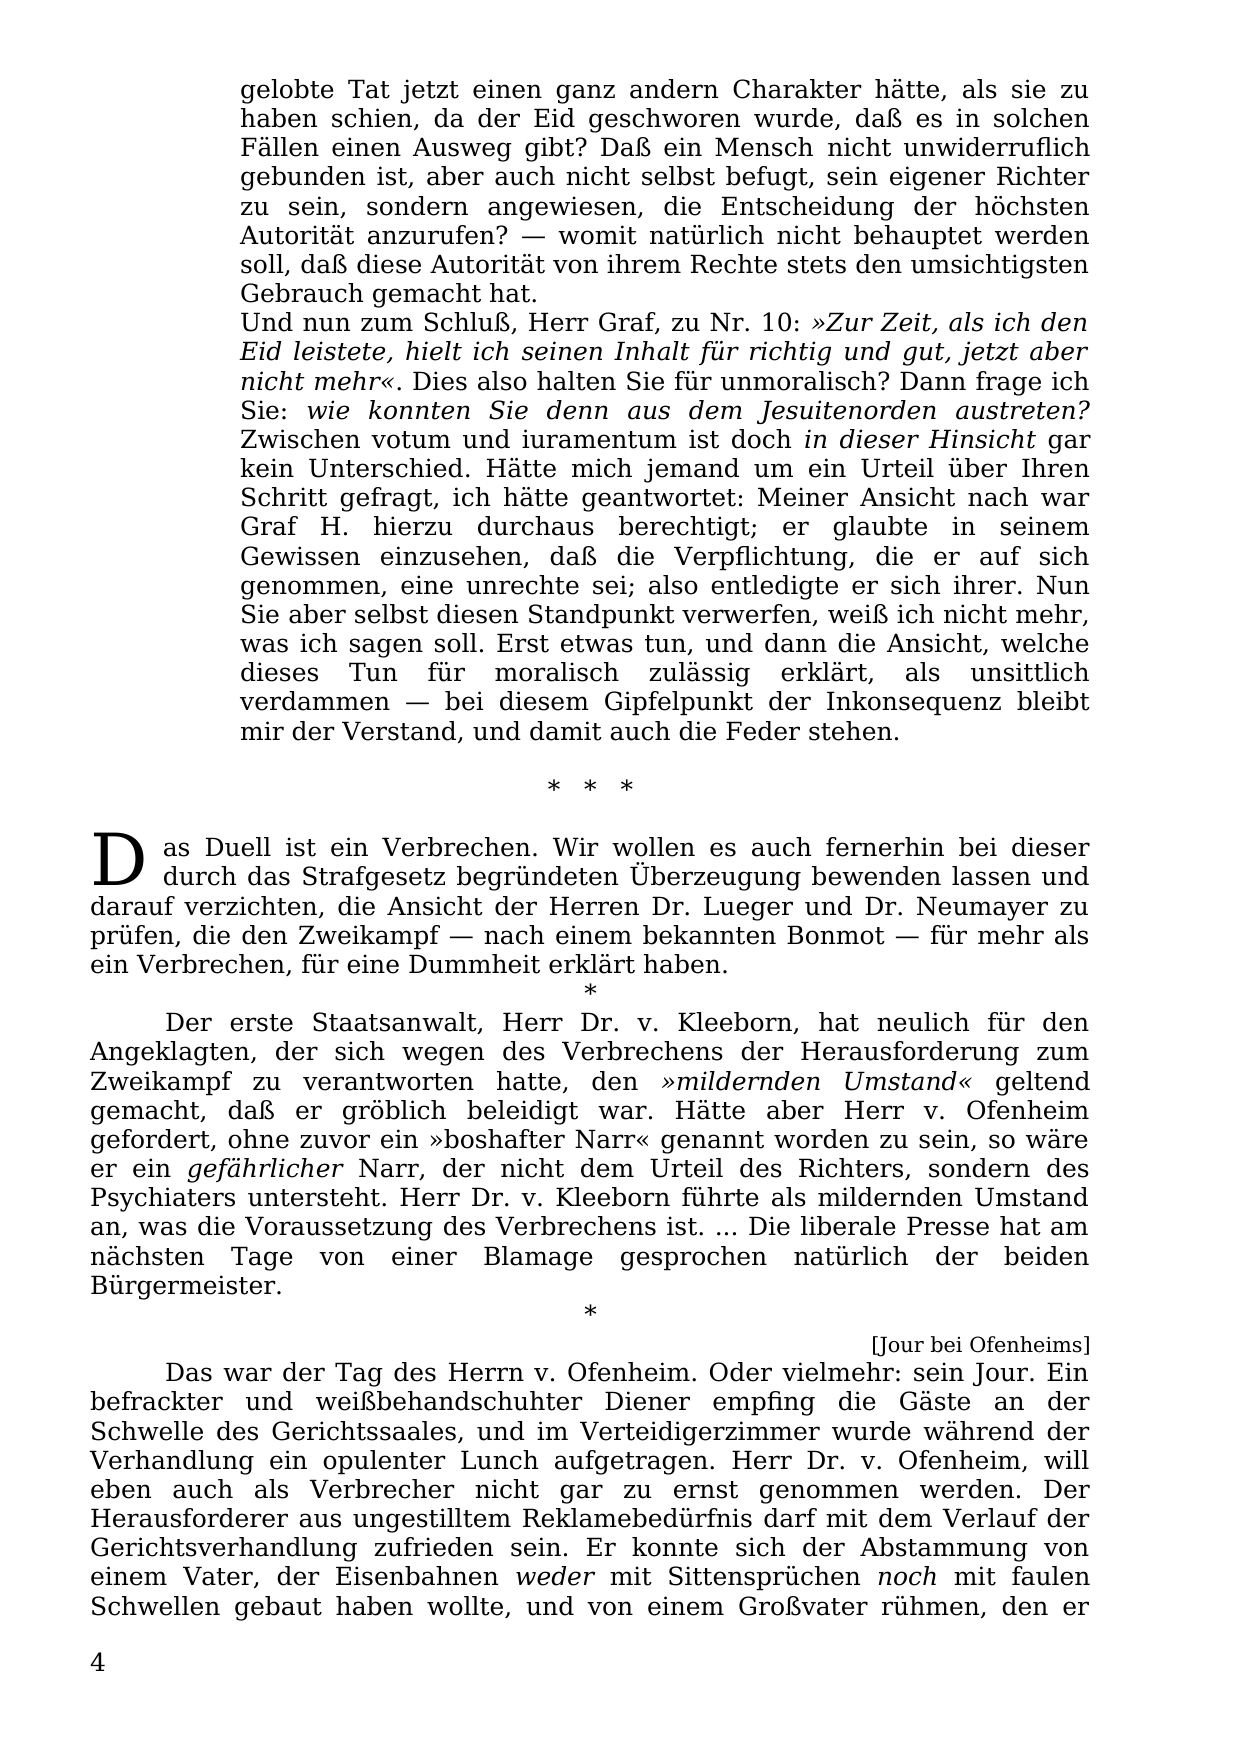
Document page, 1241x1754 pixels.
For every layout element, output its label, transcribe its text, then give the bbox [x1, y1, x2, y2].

text Und nun zum Schluß, Herr Graf, zu Nr. 10: »Zur Zeit, als ich den Eid leistete, hielt ich seinen Inhalt für richtig und gut, jetzt aber nicht mehr«. Dies also halten Sie für unmoralisch? Dann frage ich Sie: wie konnten Sie denn aus dem Jesuitenorden austreten? Zwischen votum und iuramentum ist doch in dieser Hinsicht gar kein Unterschied. Hätte mich jemand um ein Urteil über Ihren Schritt gefragt, ich hätte geantwortet: Meiner Ansicht nach war Graf H. hierzu durchaus berechtigt; er glaubte in seinem Gewissen einzusehen, daß die Verpflichtung, die er auf sich genommen, eine unrechte sei; also entledigte er sich ihrer. Nun Sie aber selbst diesen Standpunkt verwerfen, weiß ich nicht mehr, was ich sagen soll. Erst etwas tun, und dann die Ansicht, welche dieses Tun für moralisch zulässig erklärt, als unsittlich verdammen — bei diesem Gipfelpunkt der Inkonsequenz bleibt mir der Verstand, und damit auch die Feder stehen. [240, 308, 1091, 746]
text * * * [90, 775, 1091, 804]
text Das war der Tag des Herrn v. Ofenheim. Oder vielmehr: sein Jour. Ein befrackter und weißbehandschuhter Diener empfing die Gäste an der Schwelle des Gerichtssaales, und im Verteidigerzimmer wurde während der Verhandlung ein opulenter Lunch aufgetragen. Herr Dr. v. Ofenheim, will eben auch als Verbrecher nicht gar zu ernst genommen werden. Der Herausforderer aus ungestilltem Reklamebedürfnis darf mit dem Verlauf der Gerichtsverhandlung zufrieden sein. Er konnte sich der Abstammung von einem Vater, der Eisenbahnen weder mit Sittensprüchen noch mit faulen Schwellen gebaut haben wollte, und von einem Großvater rühmen, den er [90, 1357, 1091, 1621]
text * [90, 979, 1091, 1008]
text [Jour bei Ofenheims] [240, 1329, 1091, 1357]
text * [90, 1300, 1091, 1329]
text Das Duell ist ein Verbrechen. Wir wollen es auch fernerhin bei dieser durch das Strafgesetz begründeten Überzeugung bewenden lassen und darauf verzichten, die Ansicht der Herren Dr. Lueger und Dr. Neumayer zu prüfen, die den Zweikampf — nach einem bekannten Bonmot — für mehr als ein Verbrechen, für eine Dummheit erklärt haben. [90, 833, 1091, 979]
text Der erste Staatsanwalt, Herr Dr. v. Kleeborn, hat neulich für den Angeklagten, der sich wegen des Verbrechens der Herausforderung zum Zweikampf zu verantworten hatte, den »mildernden Umstand« geltend gemacht, daß er gröblich beleidigt war. Hätte aber Herr v. Ofenheim gefordert, ohne zuvor ein »boshafter Narr« genannt worden zu sein, so wäre er ein gefährlicher Narr, der nicht dem Urteil des Richters, sondern des Psychiaters untersteht. Herr Dr. v. Kleeborn führte als mildernden Umstand an, was die Voraussetzung des Verbrechens ist. ... Die liberale Presse hat am nächsten Tage von einer Blamage gesprochen natürlich der beiden Bürgermeister. [90, 1008, 1091, 1300]
text gelobte Tat jetzt einen ganz andern Charakter hätte, als sie zu haben schien, da der Eid geschworen wurde, daß es in solchen Fällen einen Ausweg gibt? Daß ein Mensch nicht unwiderruflich gebunden ist, aber auch nicht selbst befugt, sein eigener Richter zu sein, sondern angewiesen, die Entscheidung der höchsten Autorität anzurufen? — womit natürlich nicht behauptet werden soll, daß diese Autorität von ihrem Rechte stets den umsichtigsten Gebrauch gemacht hat. [240, 75, 1091, 308]
